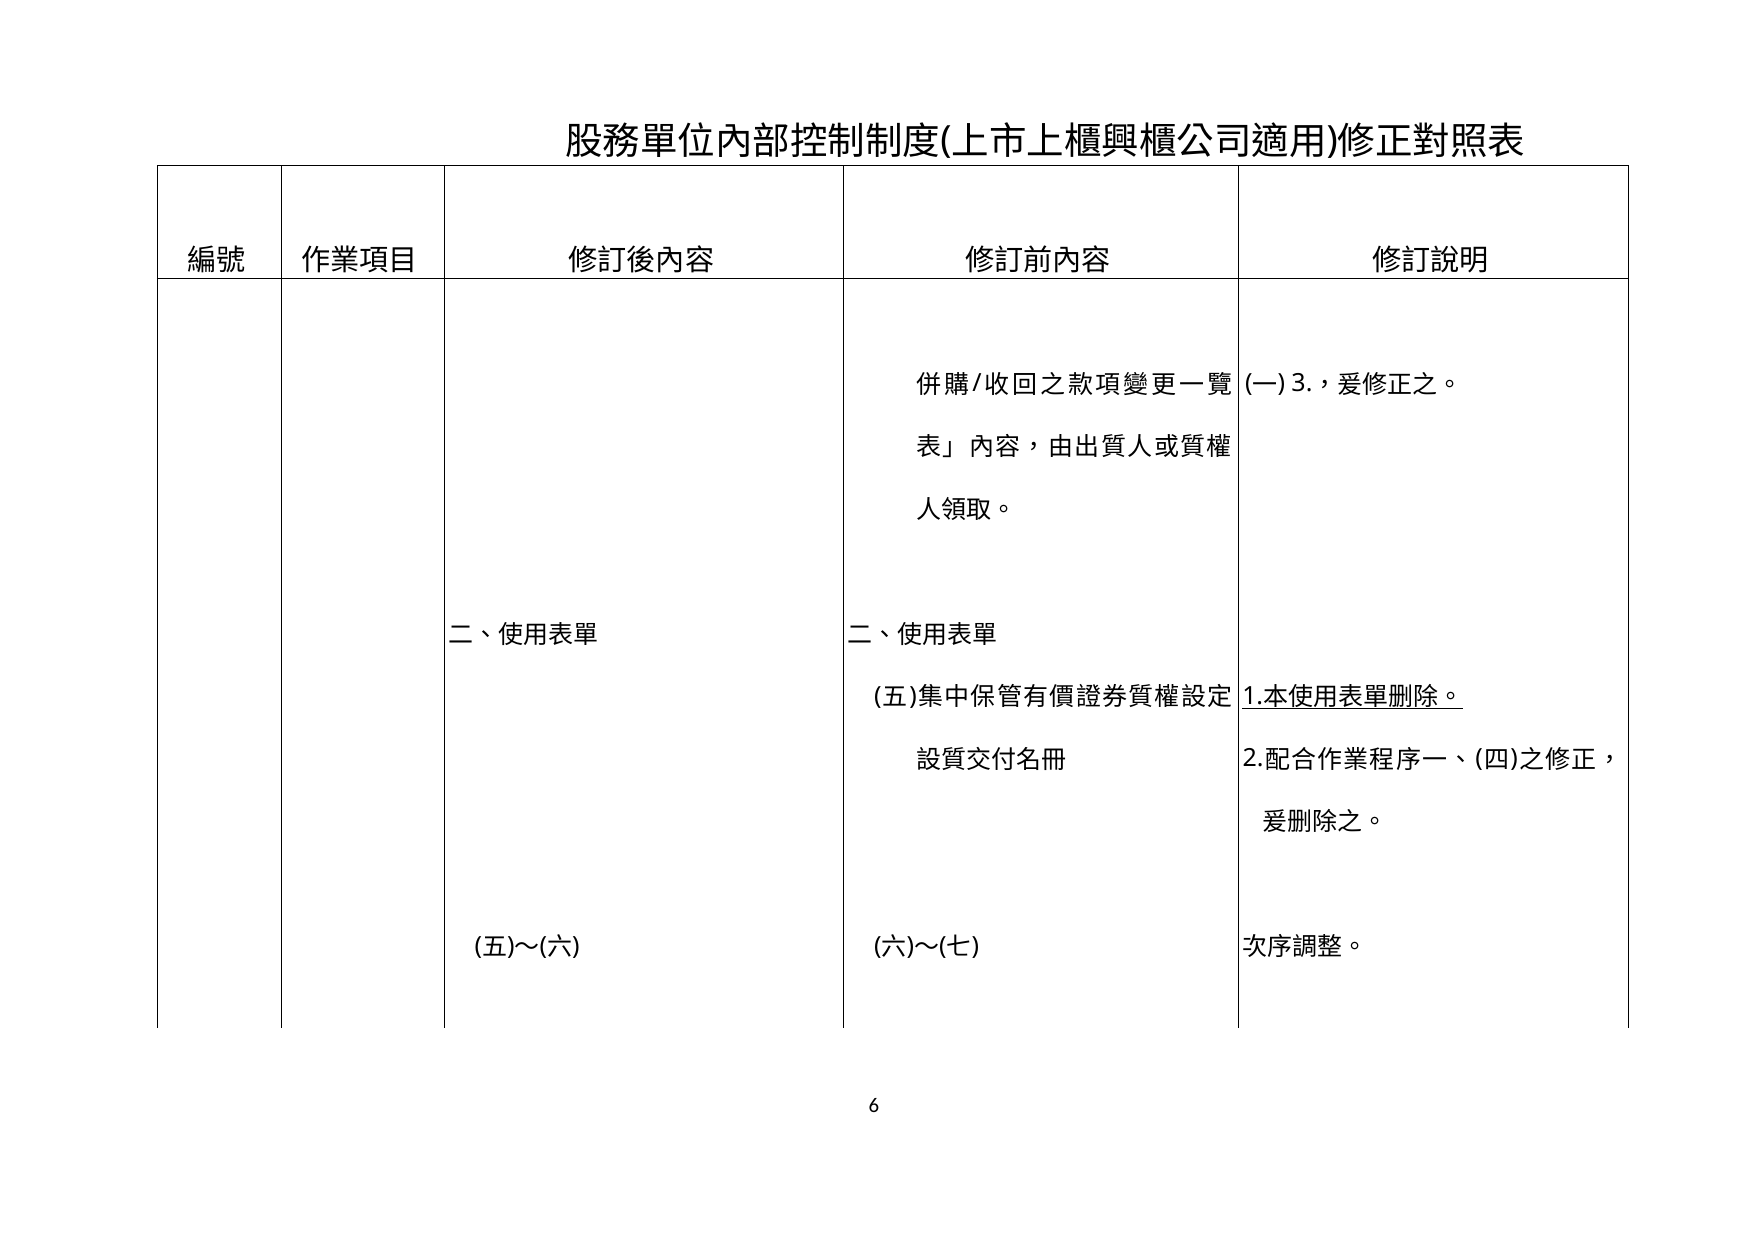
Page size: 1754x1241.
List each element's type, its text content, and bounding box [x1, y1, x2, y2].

table_cell 編號 [158, 166, 281, 278]
table_cell [282, 279, 444, 591]
table_cell [282, 903, 444, 966]
table_cell 修訂前內容 [844, 166, 1238, 278]
table_cell 併購/收回之款項變更一覽表」內容，由出質人或質權人領取。 [844, 279, 1238, 591]
table_cell [282, 966, 444, 1028]
table_cell (五)～(六) [445, 903, 843, 966]
table_cell (六)～(七) [844, 903, 1238, 966]
table_cell 二、使用表單 [445, 591, 843, 903]
table_cell 二、使用表單 (五)集中保管有價證券質權設定設質交付名冊 [844, 591, 1238, 903]
table_cell 修訂說明 [1239, 166, 1628, 278]
table_header 股務單位內部控制制度(上市上櫃興櫃公司適用)修正對照表 [158, 91, 1629, 165]
table_cell 作業項目 [282, 166, 444, 278]
table_cell [1239, 966, 1628, 1028]
table_cell [445, 966, 843, 1028]
table_cell [445, 279, 843, 591]
table_cell 修訂後內容 [445, 166, 843, 278]
table_cell [158, 591, 281, 903]
table_cell 1.本使用表單删除。 2.配合作業程序一、(四)之修正，爰删除之。 [1239, 591, 1628, 903]
table_cell [844, 966, 1238, 1028]
table_cell [158, 279, 281, 591]
table_cell 次序調整。 [1623, 903, 1628, 966]
table_cell [158, 966, 281, 1028]
table_cell [158, 903, 281, 966]
table_cell (一) 3.，爰修正之。 [1239, 279, 1628, 591]
table_cell [282, 591, 444, 903]
